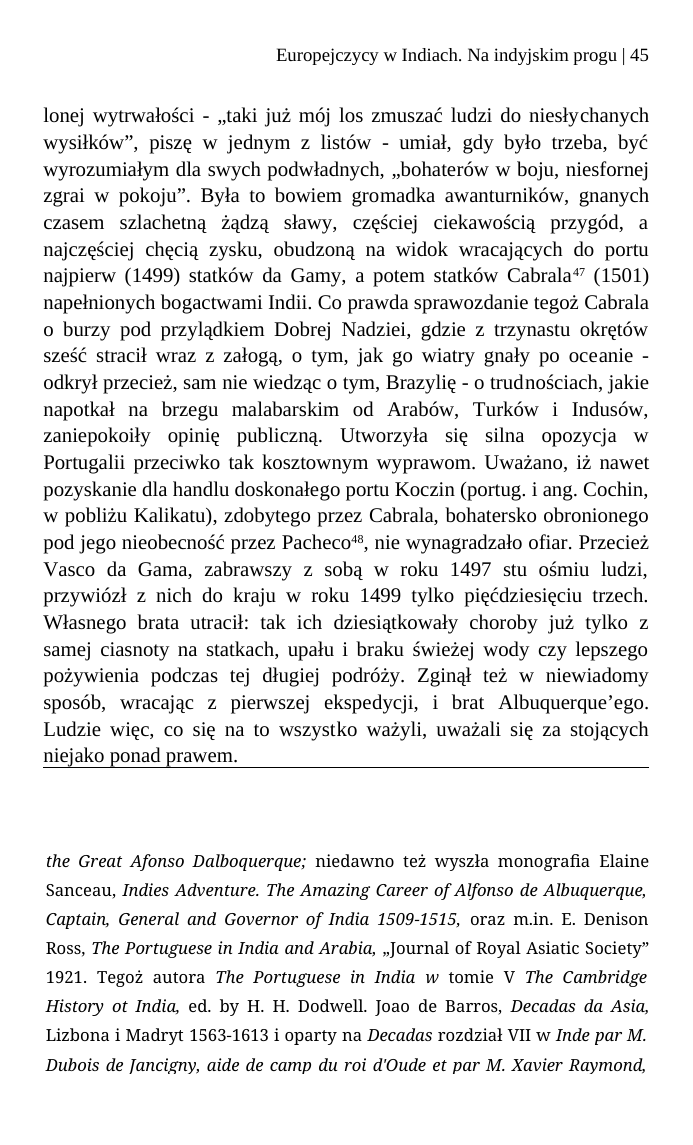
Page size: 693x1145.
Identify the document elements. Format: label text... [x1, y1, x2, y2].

text the Great Afonso Dalboquerque; niedawno też wyszła monografia Elaine Sanceau, Indies Adventure. The Amazing Career of Alfonso de Albuquerque, Captain, General and Governor of India 1509-1515, oraz m.in. E. Denison Ross, The Portuguese in India and Arabia, „Journal of Royal Asiatic Soci­ety” 1921. Tegoż autora The Portuguese in India w tomie V The Cam­bridge History ot India, ed. by H. H. Dodwell. Joao de Barros, Decadas da Asia, Lizbona i Madryt 1563-1613 i oparty na Decadas rozdział VII w Inde par M. Dubois de Jancigny, aide de camp du roi d'Oude et par M. Xavier Raymond, attache a I’Ambassade de Chine, Paris 1845. [46, 850, 649, 1073]
text lonej wytrwałości - „taki już mój los zmuszać ludzi do niesły­chanych wysiłków”, piszę w jednym z listów - umiał, gdy było trzeba, być wyrozumiałym dla swych podwładnych, „bohate­rów w boju, niesfornej zgrai w pokoju”. Była to bowiem gro­madka awanturników, gnanych czasem szlachetną żądzą sławy, częściej ciekawością przygód, a najczęściej chęcią zysku, obu­dzoną na widok wracających do portu najpierw (1499) statków da Gamy, a potem statków Cabrala47 (1501) napełnionych bo­gactwami Indii. Co prawda sprawozdanie tegoż Cabrala o burzy pod przylądkiem Dobrej Nadziei, gdzie z trzynastu okrętów sześć stracił wraz z załogą, o tym, jak go wiatry gnały po oce­anie - odkrył przecież, sam nie wiedząc o tym, Brazylię - o trud­nościach, jakie napotkał na brzegu malabarskim od Arabów, Turków i Indusów, zaniepokoiły opinię publiczną. Utworzyła się silna opozycja w Portugalii przeciwko tak kosztownym wy­prawom. Uważano, iż nawet pozyskanie dla handlu doskonałe­go portu Koczin (portug. i ang. Cochin, w pobliżu Kalikatu), zdobytego przez Cabrala, bohatersko obronionego pod jego nieobecność przez Pacheco48, nie wynagradzało ofiar. Przecież Vasco da Gama, zabrawszy z sobą w roku 1497 stu ośmiu ludzi, przywiózł z nich do kraju w roku 1499 tylko pięćdziesięciu trzech. Własnego brata utracił: tak ich dziesiątkowały choroby już tylko z samej ciasnoty na statkach, upału i braku świeżej wody czy lepszego pożywienia podczas tej długiej podróży. Zginął też w niewiadomy sposób, wracając z pierwszej ekspe­dycji, i brat Albuquerque’ego. Ludzie więc, co się na to wszyst­ko ważyli, uważali się za stojących niejako ponad prawem. [43, 103, 649, 767]
text Europejczycy w Indiach. Na indyjskim progu | 45 [43, 44, 649, 66]
